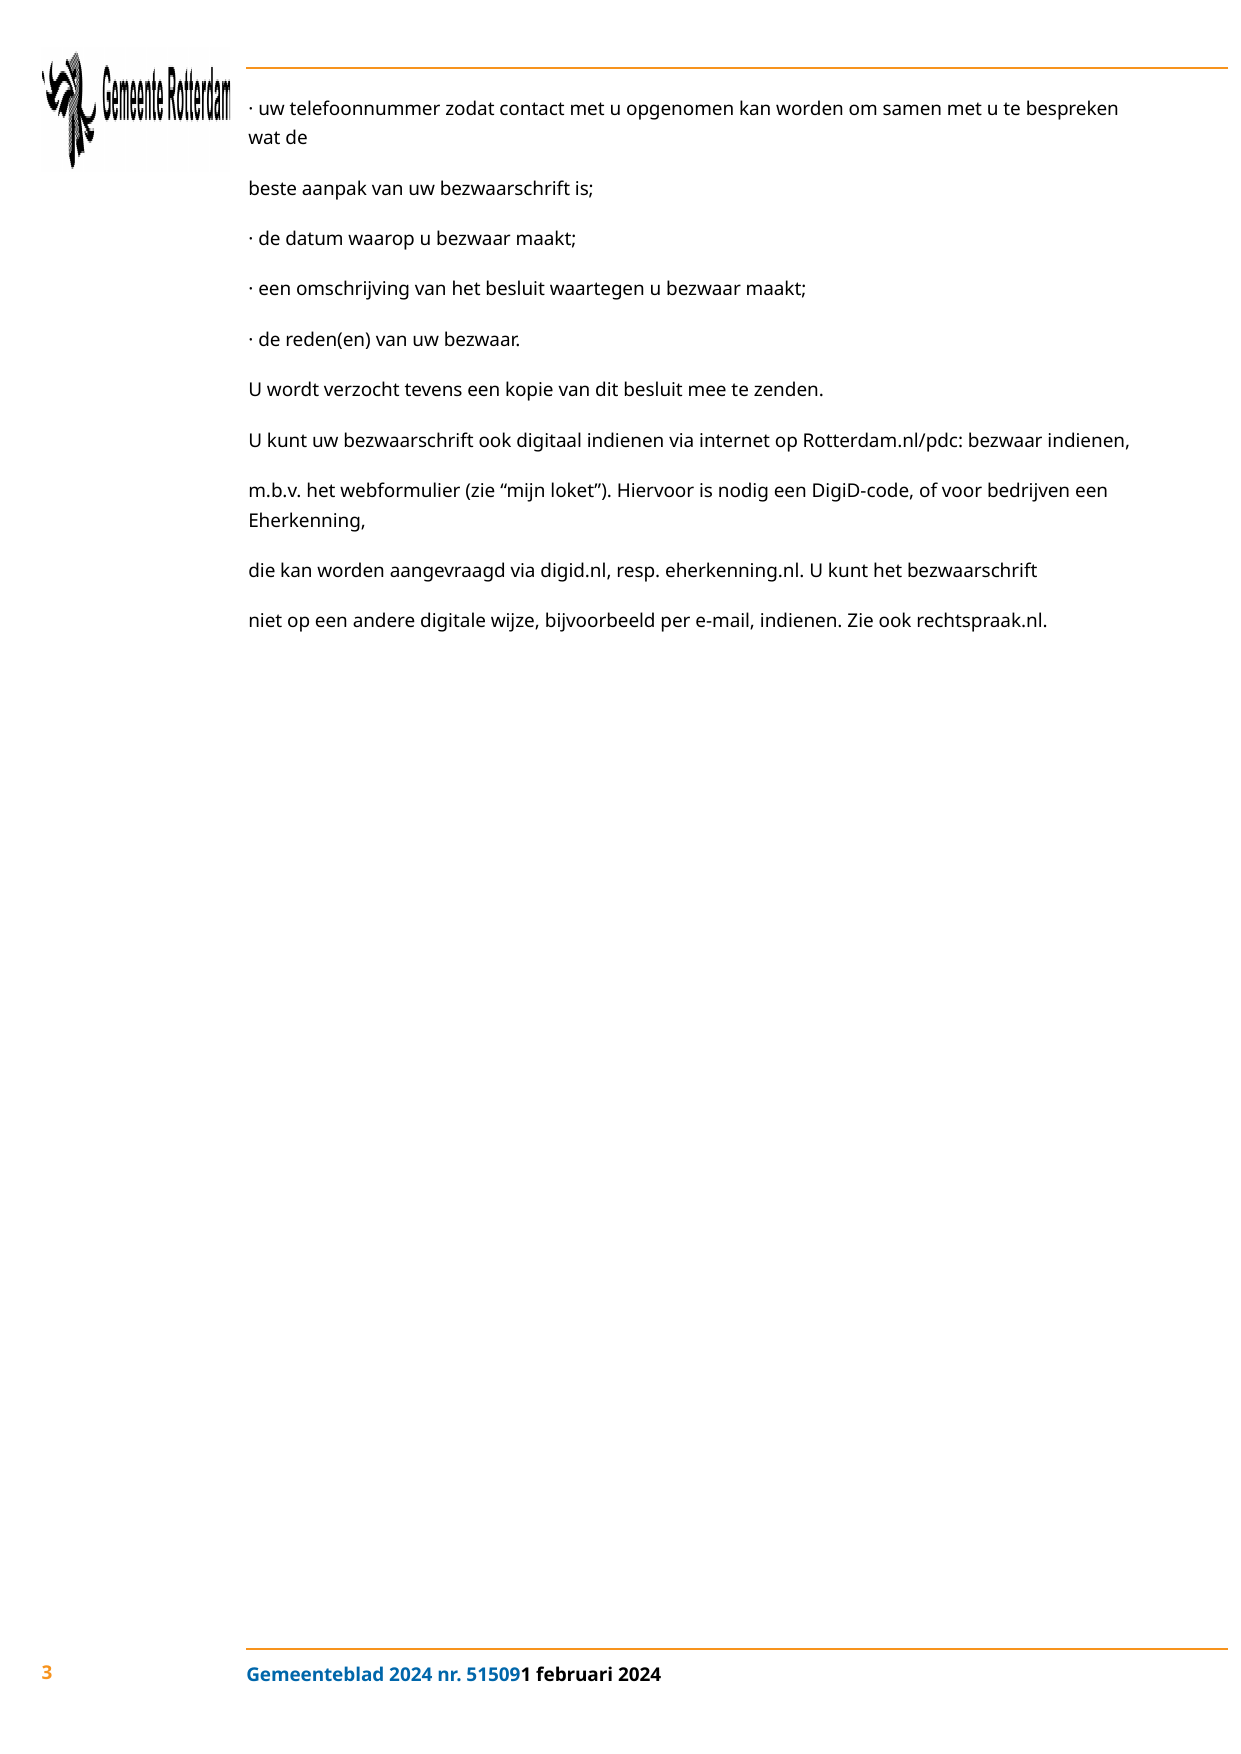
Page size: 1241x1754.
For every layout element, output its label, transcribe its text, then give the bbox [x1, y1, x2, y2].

text U wordt verzocht tevens een kopie van dit besluit mee te zenden. [248, 376, 1152, 402]
text · de reden(en) van uw bezwaar. [248, 326, 1152, 352]
text niet op een andere digitale wijze, bijvoorbeeld per e-mail, indienen. Zie ook rechtspraak.nl. [248, 608, 1152, 633]
text · uw telefoonnummer zodat contact met u opgenomen kan worden om samen met u te bespreken wat de [248, 95, 1152, 150]
text U kunt uw bezwaarschrift ook digitaal indienen via internet op Rotterdam.nl/pdc: bezwaar indienen, [248, 427, 1152, 453]
text m.b.v. het webformulier (zie “mijn loket”). Hiervoor is nodig een DigiD-code, of voor bedrijven een Eherkenning, [248, 477, 1152, 533]
text · een omschrijving van het besluit waartegen u bezwaar maakt; [248, 276, 1152, 301]
text die kan worden aangevraagd via digid.nl, resp. eherkenning.nl. U kunt het bezwaarschrift [248, 557, 1152, 583]
text beste aanpak van uw bezwaarschrift is; [248, 175, 1152, 201]
picture [41, 47, 231, 172]
text · de datum waarop u bezwaar maakt; [248, 225, 1152, 251]
